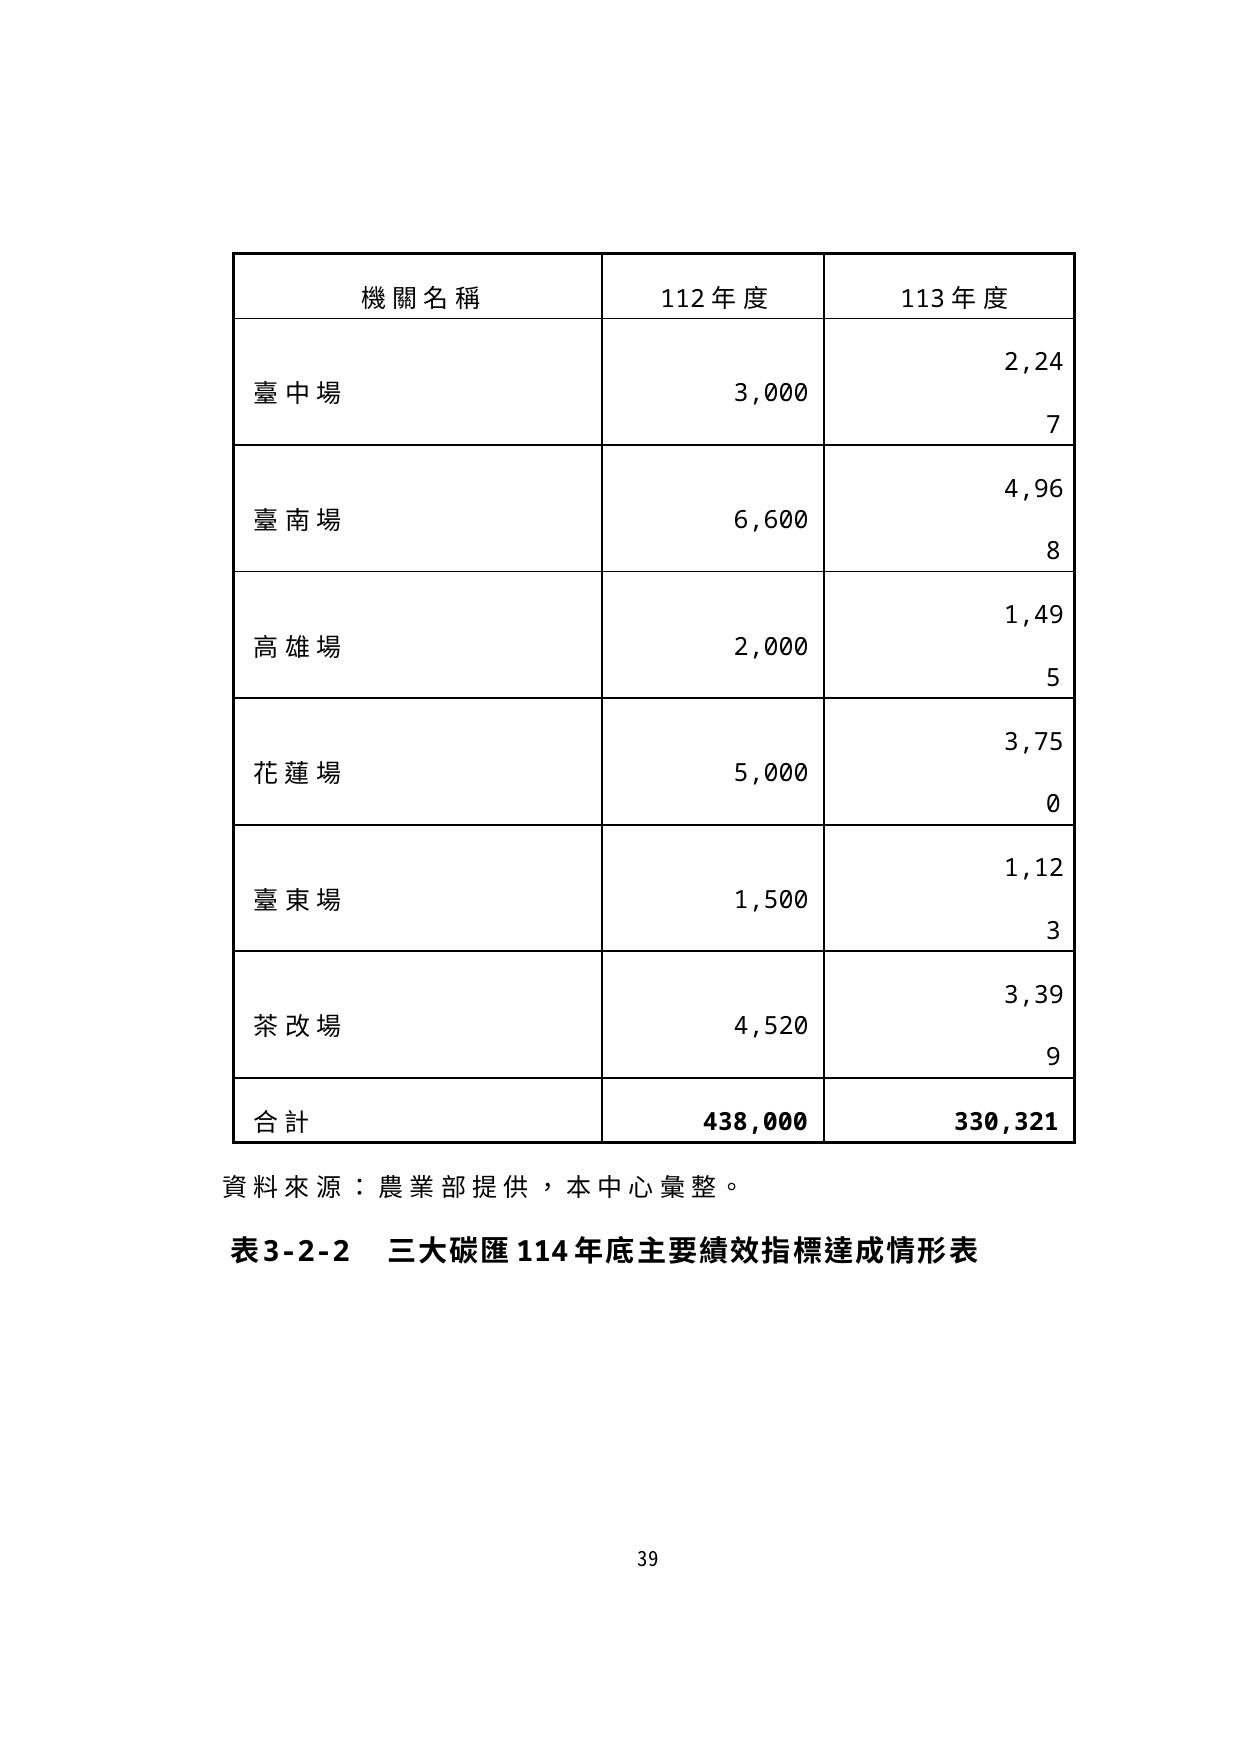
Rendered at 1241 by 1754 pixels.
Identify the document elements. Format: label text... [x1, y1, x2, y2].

table_cell 438,000 [603, 1079, 823, 1141]
table_cell 臺中場 [235, 319, 601, 444]
table_cell 3,750 [825, 699, 1073, 824]
table_cell 1,495 [825, 572, 1073, 697]
text 資料來源：農業部提供，本中心彙整。 [177, 1144, 1063, 1207]
table_header 113年度 [825, 255, 1073, 318]
table_cell 2,247 [825, 319, 1073, 444]
table_cell 茶改場 [235, 952, 601, 1077]
table_cell 3,000 [603, 319, 823, 444]
table_cell 6,600 [603, 446, 823, 571]
table_header 112年度 [603, 255, 823, 318]
table_cell 合計 [235, 1079, 601, 1141]
table_cell 4,520 [603, 952, 823, 1077]
table_cell 花蓮場 [235, 699, 601, 824]
table_cell 高雄場 [235, 572, 601, 697]
table_cell 2,000 [603, 572, 823, 697]
text 表3-2-2 三大碳匯114年底主要績效指標達成情形表 [221, 1207, 1063, 1269]
table_cell 1,500 [603, 826, 823, 950]
table_cell 4,968 [825, 446, 1073, 571]
table_cell 1,123 [825, 826, 1073, 950]
table_cell 3,399 [825, 952, 1073, 1077]
table_cell 5,000 [603, 699, 823, 824]
table_header 機關名稱 [235, 255, 601, 318]
table_cell 330,321 [825, 1079, 1073, 1141]
table_cell 臺東場 [235, 826, 601, 950]
table_cell 臺南場 [235, 446, 601, 571]
